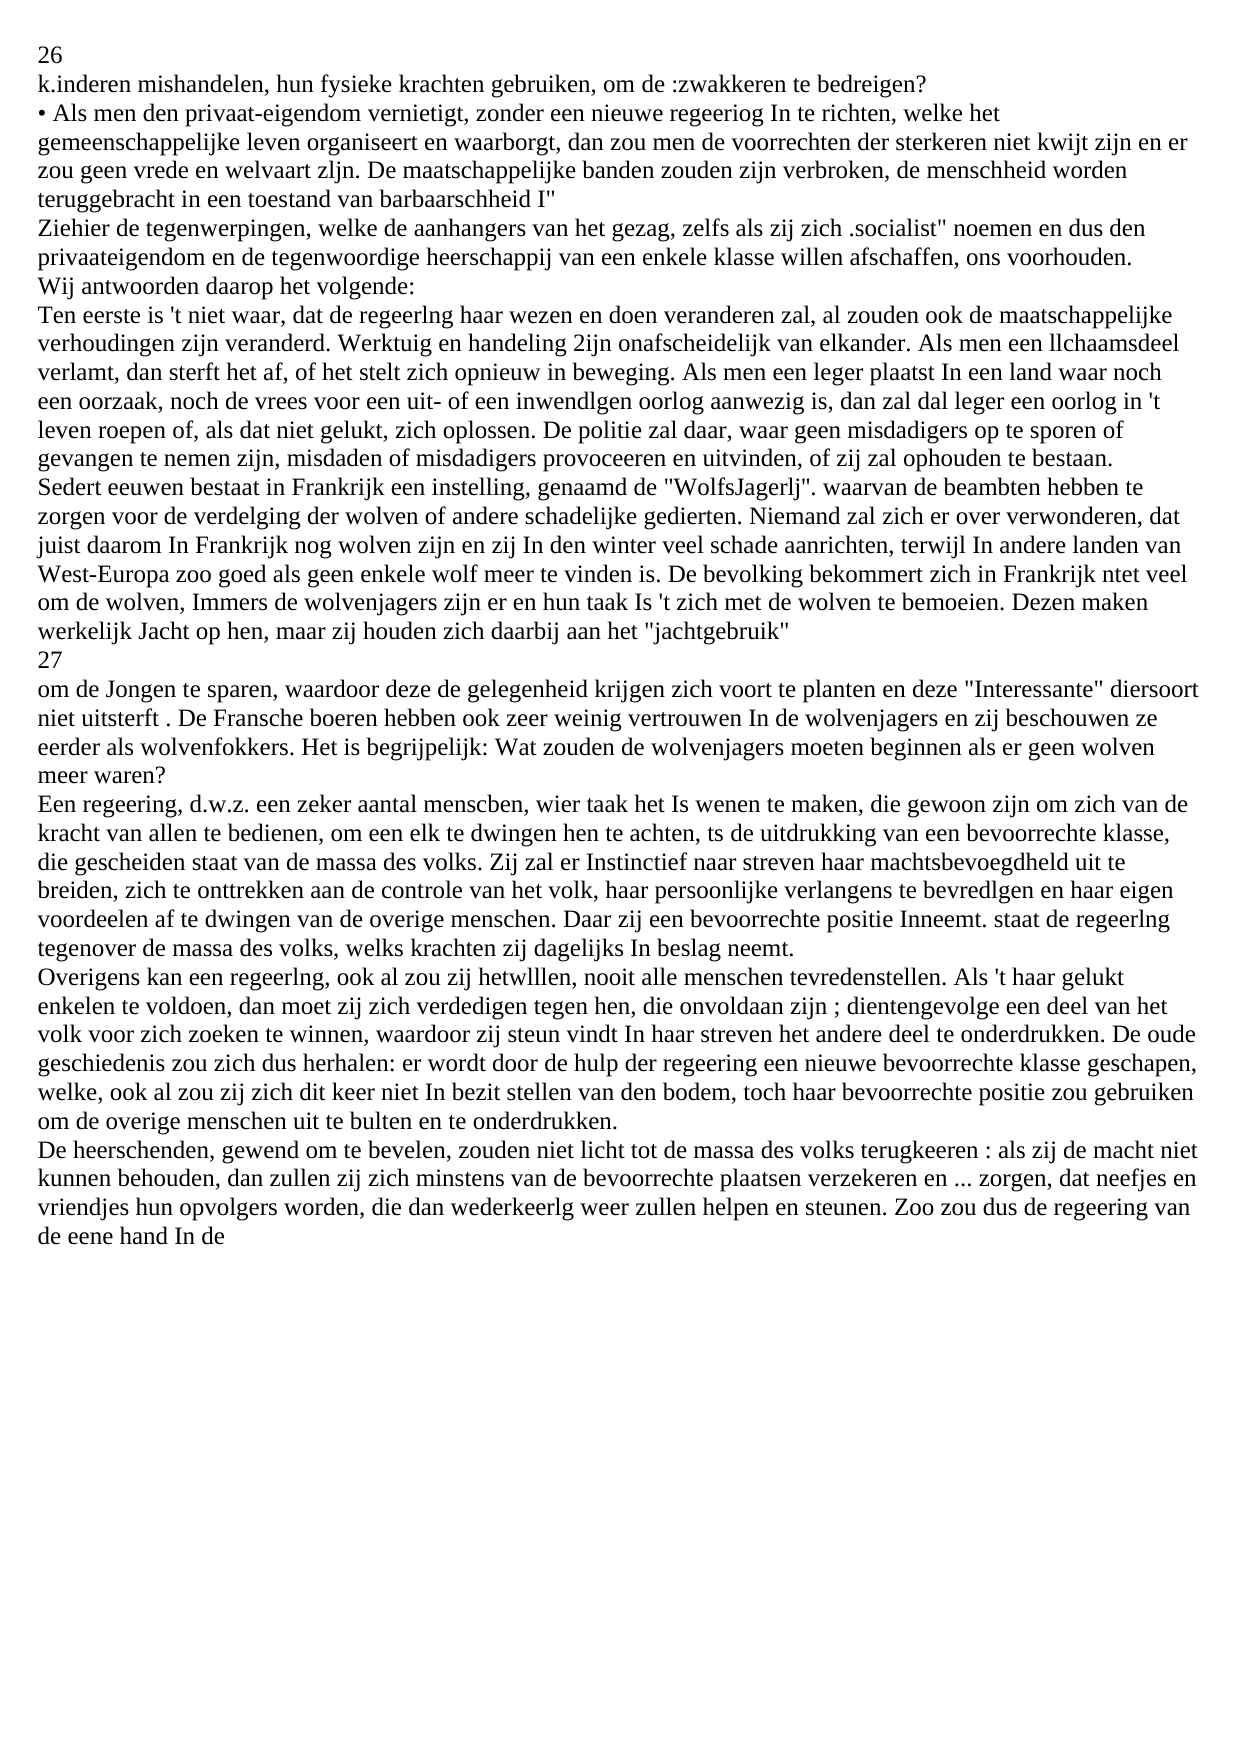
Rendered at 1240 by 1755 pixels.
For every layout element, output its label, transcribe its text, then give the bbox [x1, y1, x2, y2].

text Overigens kan een regeerlng, ook al zou zij hetwlllen, nooit alle menschen tevredenstellen. Als 't haar gelukt enkelen te vol­doen, dan moet zij zich verdedigen tegen hen, die onvoldaan zijn ; dientengevolge een deel van het volk voor zich zoeken te winnen, waardoor zij steun vindt In haar streven het andere deel te onderdrukken. De oude geschiedenis zou zich dus herhalen: er wordt door de hulp der regeering een nieuwe bevoorrechte klasse geschapen, welke, ook al zou zij zich dit keer niet In bezit stellen van den bodem, toch haar bevoorrechte positie zou gebruiken om de overige menschen uit te bulten en te onder­drukken. [37, 962, 1202, 1134]
text Ten eerste is 't niet waar, dat de regeerlng haar wezen en doen veranderen zal, al zouden ook de maatschappelijke ver­houdingen zijn veranderd. Werktuig en handeling 2ijn onafschei­delijk van elkander. Als men een llchaamsdeel verlamt, dan sterft het af, of het stelt zich opnieuw in beweging. Als men een leger plaatst In een land waar noch een oorzaak, noch de vrees voor een uit- of een inwendlgen oorlog aanwezig is, dan zal dal leger een oorlog in 't leven roepen of, als dat niet gelukt, zich oplossen. De politie zal daar, waar geen misdadigers op te sporen of gevangen te nemen zijn, misdaden of misdadigers provoceeren en uitvinden, of zij zal ophouden te bestaan. [37, 300, 1202, 472]
text De heerschenden, gewend om te bevelen, zouden niet licht tot de massa des volks terugkeeren : als zij de macht niet kunnen behouden, dan zullen zij zich minstens van de bevoorrechte plaatsen verzekeren en ... zorgen, dat neefjes en vriendjes hun opvolgers worden, die dan wederkeerlg weer zullen helpen en steunen. Zoo zou dus de regeering van de eene hand In de [37, 1135, 1202, 1250]
text 26 [37, 40, 1202, 69]
text Ziehier de tegenwerpingen, welke de aanhangers van het gezag, zelfs als zij zich .socialist" noemen en dus den privaat­eigendom en de tegenwoordige heerschappij van een enkele klasse willen afschaffen, ons voorhouden. [37, 213, 1202, 271]
text • Als men den privaat-eigendom vernietigt, zonder een nieuwe regeeriog In te richten, welke het gemeenschappelijke leven organiseert en waarborgt, dan zou men de voorrechten der sterkeren niet kwijt zijn en er zou geen vrede en welvaart zljn. De maatschappelijke banden zouden zijn verbroken, de mensch­heid worden teruggebracht in een toestand van barbaarschheid I" [37, 98, 1202, 213]
text Wij antwoorden daarop het volgende: [37, 271, 1202, 299]
text 27 [37, 645, 1202, 674]
text Sedert eeuwen bestaat in Frankrijk een instelling, genaamd de "WolfsJagerlj''. waarvan de beambten hebben te zorgen voor de verdelging der wolven of andere schadelijke gedierten. Niemand zal zich er over verwonderen, dat juist daarom In Frankrijk nog wolven zijn en zij In den winter veel schade aanrichten, terwijl In andere landen van West-Europa zoo goed als geen enkele wolf meer te vinden is. De bevolking bekommert zich in Frankrijk ntet veel om de wolven, Immers de wolvenjagers zijn er en hun taak Is 't zich met de wolven te bemoeien. Dezen maken werkelijk Jacht op hen, maar zij houden zich daarbij aan het "jachtgebruik" [37, 472, 1202, 645]
text om de Jongen te sparen, waardoor deze de gelegenheid krijgen zich voort te planten en deze "Interessante" diersoort niet uitsterft . De Fransche boeren hebben ook zeer weinig vertrouwen In de wolvenjagers en zij beschouwen ze eerder als wolvenfokkers. Het is begrijpelijk: Wat zouden de wolvenjagers moeten beginnen als er geen wolven meer waren? [37, 674, 1202, 789]
text Een regeering, d.w.z. een zeker aantal menscben, wier taak het Is wenen te maken, die gewoon zijn om zich van de kracht van allen te bedienen, om een elk te dwingen hen te achten, ts de uitdrukking van een bevoorrechte klasse, die ge­scheiden staat van de massa des volks. Zij zal er Instinctief naar streven haar machtsbevoegdheld uit te breiden, zich te onttrekken aan de controle van het volk, haar persoonlijke verlangens te bevredlgen en haar eigen voordeelen af te dwingen van de overige menschen. Daar zij een bevoorrechte positie Inneemt. staat de regeerlng tegenover de massa des volks, welks krachten zij dagelijks In beslag neemt. [37, 789, 1202, 962]
text k.inderen mishandelen, hun fysieke krachten gebruiken, om de :zwakkeren te bedreigen? [37, 69, 1202, 98]
